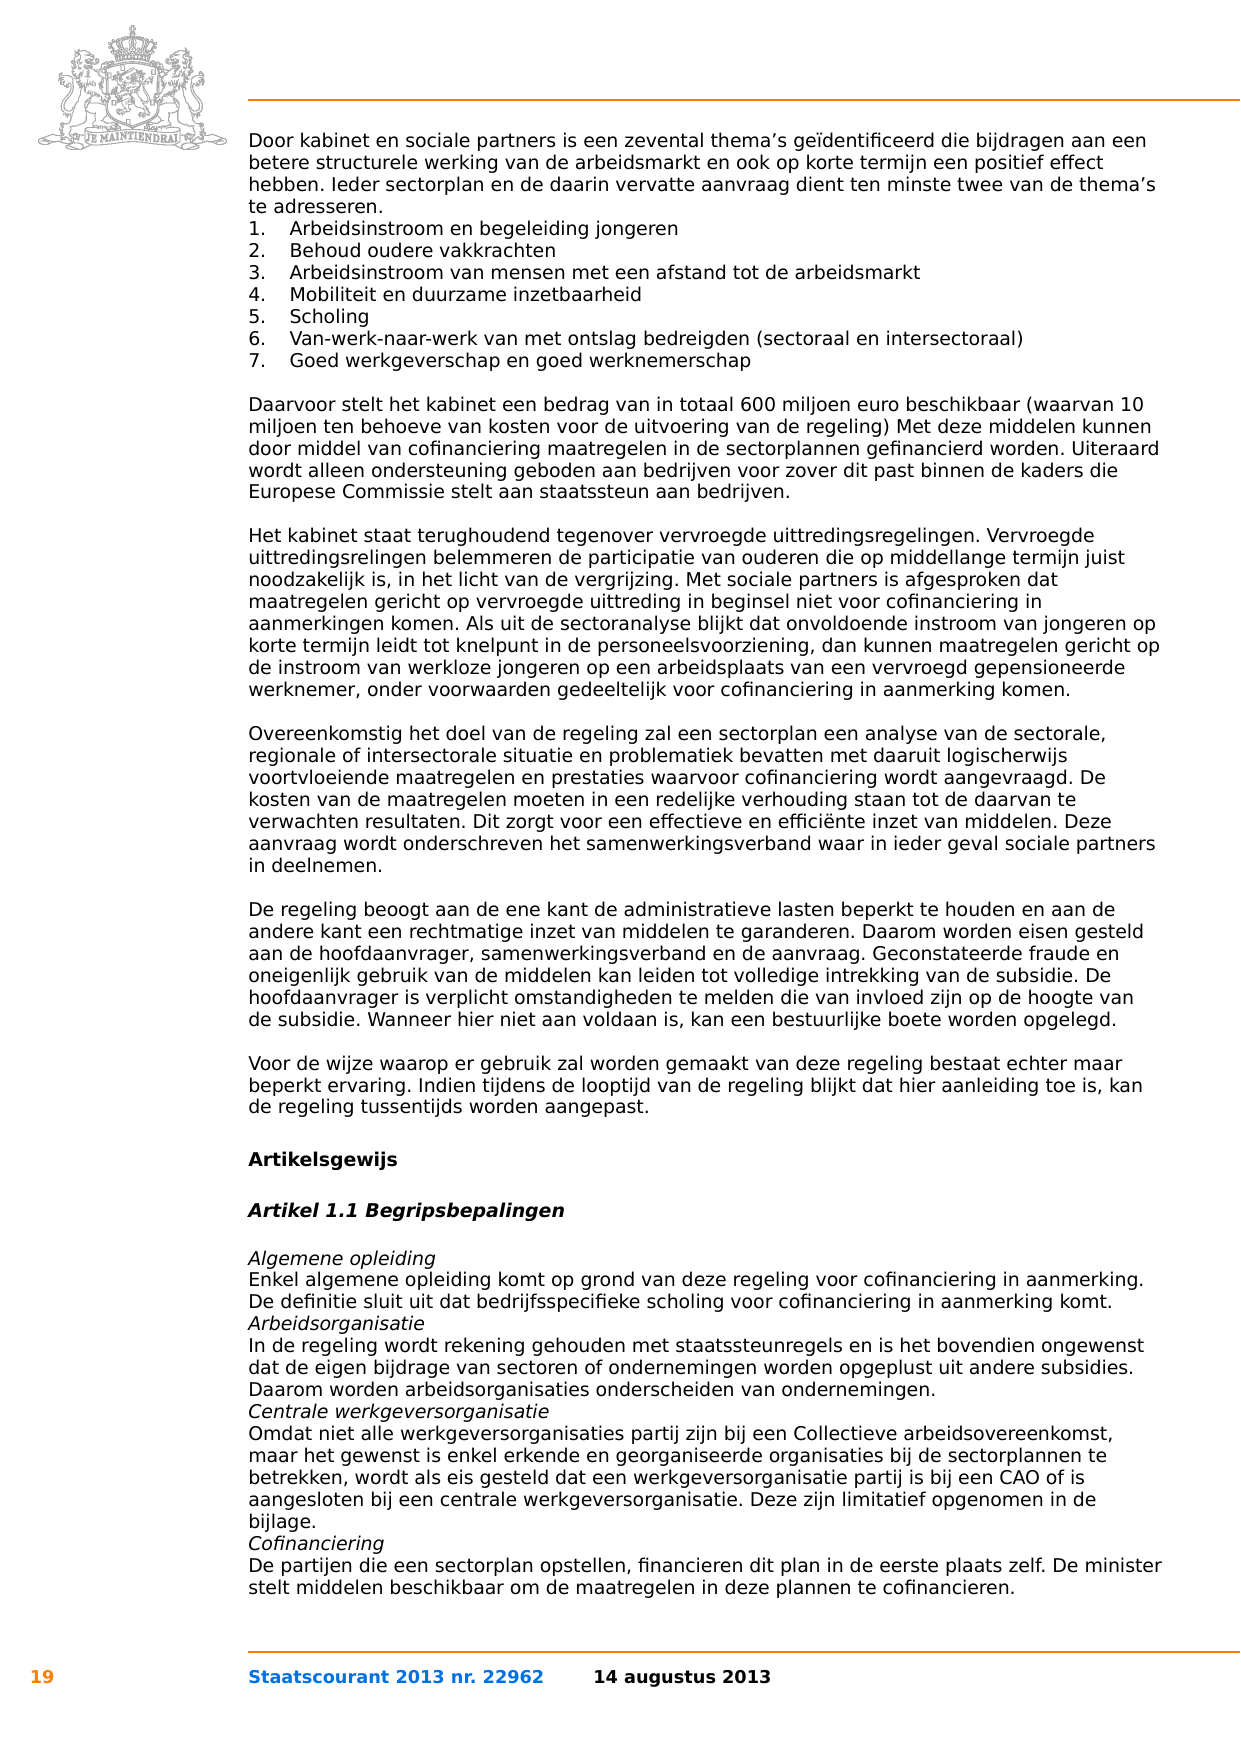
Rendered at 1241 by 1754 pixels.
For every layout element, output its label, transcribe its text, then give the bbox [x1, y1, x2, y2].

text 5. Scholing [248, 306, 1163, 328]
subtitle Artikel 1.1 Begripsbepalingen [248, 1200, 1163, 1222]
picture [38, 25, 227, 150]
text Algemene opleiding [248, 1247, 1163, 1269]
text 3. Arbeidsinstroom van mensen met een afstand tot de arbeidsmarkt [248, 262, 1163, 284]
text De regeling beoogt aan de ene kant de administratieve lasten beperkt te houden en aan de andere kant een rechtmatige inzet van middelen te garanderen. Daarom worden eisen gesteld aan de hoofdaanvrager, samenwerkingsverband en de aanvraag. Geconstateerde fraude en oneigenlijk gebruik van de middelen kan leiden tot volledige intrekking van de subsidie. De hoofdaanvrager is verplicht omstandigheden te melden die van invloed zijn op de hoogte van de subsidie. Wanneer hier niet aan voldaan is, kan een bestuurlijke boete worden opgelegd. [248, 899, 1163, 1031]
text 6. Van-werk-naar-werk van met ontslag bedreigden (sectoraal en intersectoraal) [248, 328, 1163, 350]
text Arbeidsorganisatie [248, 1313, 1163, 1335]
text 4. Mobiliteit en duurzame inzetbaarheid [248, 284, 1163, 306]
text Daarvoor stelt het kabinet een bedrag van in totaal 600 miljoen euro beschikbaar (waarvan 10 miljoen ten behoeve van kosten voor de uitvoering van de regeling) Met deze middelen kunnen door middel van cofinanciering maatregelen in de sectorplannen gefinancierd worden. Uiteraard wordt alleen ondersteuning geboden aan bedrijven voor zover dit past binnen de kaders die Europese Commissie stelt aan staatssteun aan bedrijven. [248, 393, 1163, 503]
text Centrale werkgeversorganisatie [248, 1401, 1163, 1423]
text Voor de wijze waarop er gebruik zal worden gemaakt van deze regeling bestaat echter maar beperkt ervaring. Indien tijdens de looptijd van de regeling blijkt dat hier aanleiding toe is, kan de regeling tussentijds worden aangepast. [248, 1052, 1163, 1118]
text Enkel algemene opleiding komt op grond van deze regeling voor cofinanciering in aanmerking. De definitie sluit uit dat bedrijfsspecifieke scholing voor cofinanciering in aanmerking komt. [248, 1269, 1163, 1313]
text 2. Behoud oudere vakkrachten [248, 240, 1163, 262]
text 7. Goed werkgeverschap en goed werknemerschap [248, 350, 1163, 372]
text Overeenkomstig het doel van de regeling zal een sectorplan een analyse van de sectorale, regionale of intersectorale situatie en problematiek bevatten met daaruit logischerwijs voortvloeiende maatregelen en prestaties waarvoor cofinanciering wordt aangevraagd. De kosten van de maatregelen moeten in een redelijke verhouding staan tot de daarvan te verwachten resultaten. Dit zorgt voor een effectieve en efficiënte inzet van middelen. Deze aanvraag wordt onderschreven het samenwerkingsverband waar in ieder geval sociale partners in deelnemen. [248, 723, 1163, 877]
text Het kabinet staat terughoudend tegenover vervroegde uittredingsregelingen. Vervroegde uittredingsrelingen belemmeren de participatie van ouderen die op middellange termijn juist noodzakelijk is, in het licht van de vergrijzing. Met sociale partners is afgesproken dat maatregelen gericht op vervroegde uittreding in beginsel niet voor cofinanciering in aanmerkingen komen. Als uit de sectoranalyse blijkt dat onvoldoende instroom van jongeren op korte termijn leidt tot knelpunt in de personeelsvoorziening, dan kunnen maatregelen gericht op de instroom van werkloze jongeren op een arbeidsplaats van een vervroegd gepensioneerde werknemer, onder voorwaarden gedeeltelijk voor cofinanciering in aanmerking komen. [248, 525, 1163, 701]
text Omdat niet alle werkgeversorganisaties partij zijn bij een Collectieve arbeidsovereenkomst, maar het gewenst is enkel erkende en georganiseerde organisaties bij de sectorplannen te betrekken, wordt als eis gesteld dat een werkgeversorganisatie partij is bij een CAO of is aangesloten bij een centrale werkgeversorganisatie. Deze zijn limitatief opgenomen in de bijlage. [248, 1423, 1163, 1533]
text De partijen die een sectorplan opstellen, financieren dit plan in de eerste plaats zelf. De minister stelt middelen beschikbaar om de maatregelen in deze plannen te cofinancieren. [248, 1555, 1163, 1599]
text In de regeling wordt rekening gehouden met staatssteunregels en is het bovendien ongewenst dat de eigen bijdrage van sectoren of ondernemingen worden opgeplust uit andere subsidies. Daarom worden arbeidsorganisaties onderscheiden van ondernemingen. [248, 1335, 1163, 1401]
text 1. Arbeidsinstroom en begeleiding jongeren [248, 218, 1163, 240]
text Cofinanciering [248, 1533, 1163, 1555]
text Door kabinet en sociale partners is een zevental thema’s geïdentificeerd die bijdragen aan een betere structurele werking van de arbeidsmarkt en ook op korte termijn een positief effect hebben. Ieder sectorplan en de daarin vervatte aanvraag dient ten minste twee van de thema’s te adresseren. [248, 130, 1163, 218]
subtitle Artikelsgewijs [248, 1148, 1163, 1170]
